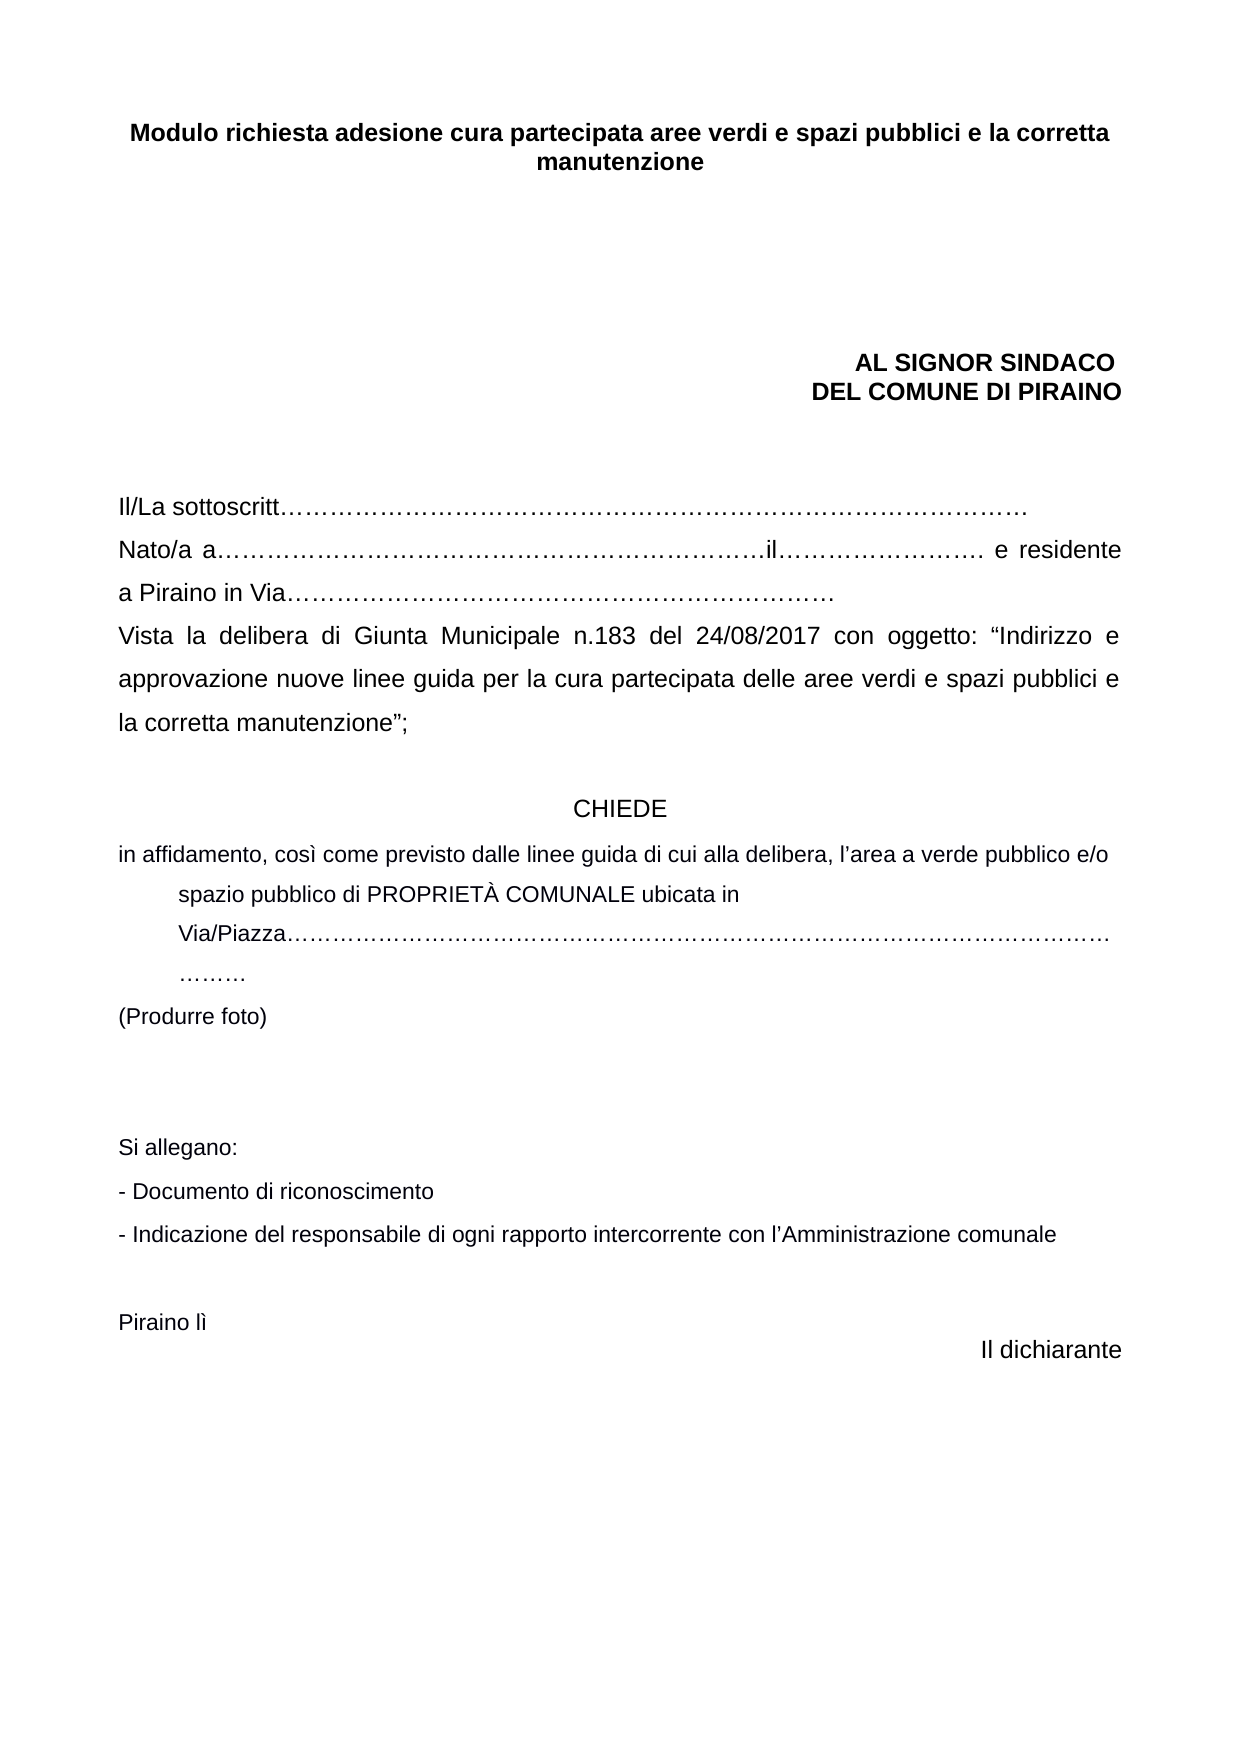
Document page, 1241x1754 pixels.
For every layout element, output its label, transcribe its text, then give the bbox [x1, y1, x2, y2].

subtitle (Produrre foto) [118, 1003, 1122, 1029]
text Il dichiarante [118, 1335, 1122, 1364]
text Il/La sottoscritt……………………………………………………………………………… [118, 492, 1122, 521]
text Modulo richiesta adesione cura partecipata aree verdi e spazi pubblici e la corretta [118, 118, 1122, 147]
text Vista la delibera di Giunta Municipale n.183 del 24/08/2017 con oggetto: “Indirizzo e approvazione nuove linee guida per la cura partecipata delle aree verdi e spazi pubblici e la corretta manutenzione”; [118, 621, 1122, 736]
text AL SIGNOR SINDACO [118, 348, 1122, 377]
subtitle - Indicazione del responsabile di ogni rapporto intercorrente con l’Amministrazione comunale [118, 1221, 1122, 1248]
subtitle - Documento di riconoscimento [118, 1178, 1122, 1204]
subtitle Piraino lì [118, 1309, 1122, 1335]
subtitle Si allegano: [118, 1134, 1122, 1160]
text CHIEDE [118, 794, 1122, 822]
text Nato/a a…………………………………………………………il……………………. e residente a Piraino in Via………………………………………………………… [118, 535, 1122, 607]
text manutenzione [118, 147, 1122, 176]
text DEL COMUNE DI PIRAINO [118, 377, 1122, 406]
subtitle in affidamento, così come previsto dalle linee guida di cui alla delibera, l’area a verde pubblico e/o spazio pubblico di PROPRIETÀ COMUNALE ubicata in Via/Piazza……………………………………………………………………………………………………… [118, 841, 1122, 986]
